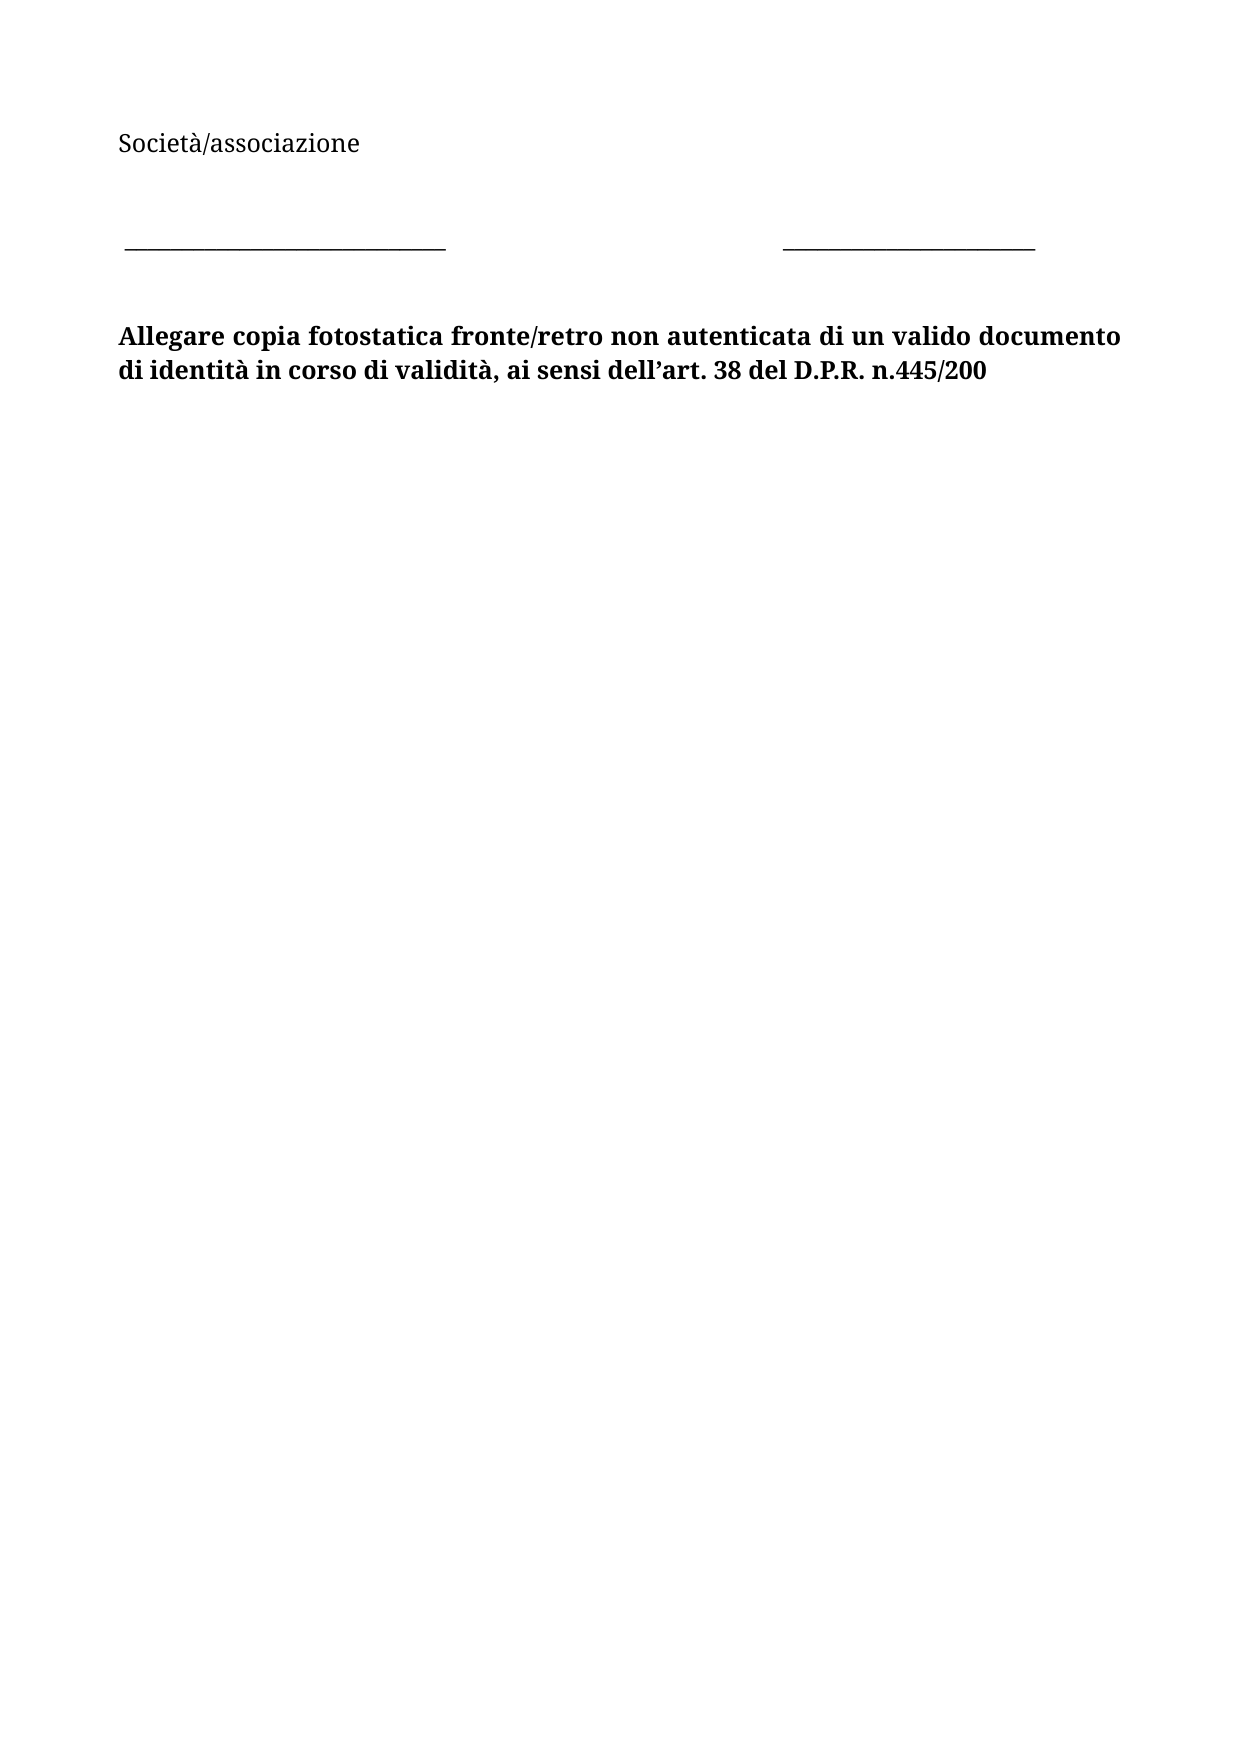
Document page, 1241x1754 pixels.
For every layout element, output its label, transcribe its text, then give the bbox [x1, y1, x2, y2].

text ____________________________ ______________________ [118, 213, 1122, 255]
text Allegare copia fotostatica fronte/retro non autenticata di un valido documento di identità in corso di validità, ai sensi dell’art. 38 del D.P.R. n.445/200 [118, 318, 1122, 386]
text Società/associazione [118, 118, 1122, 159]
